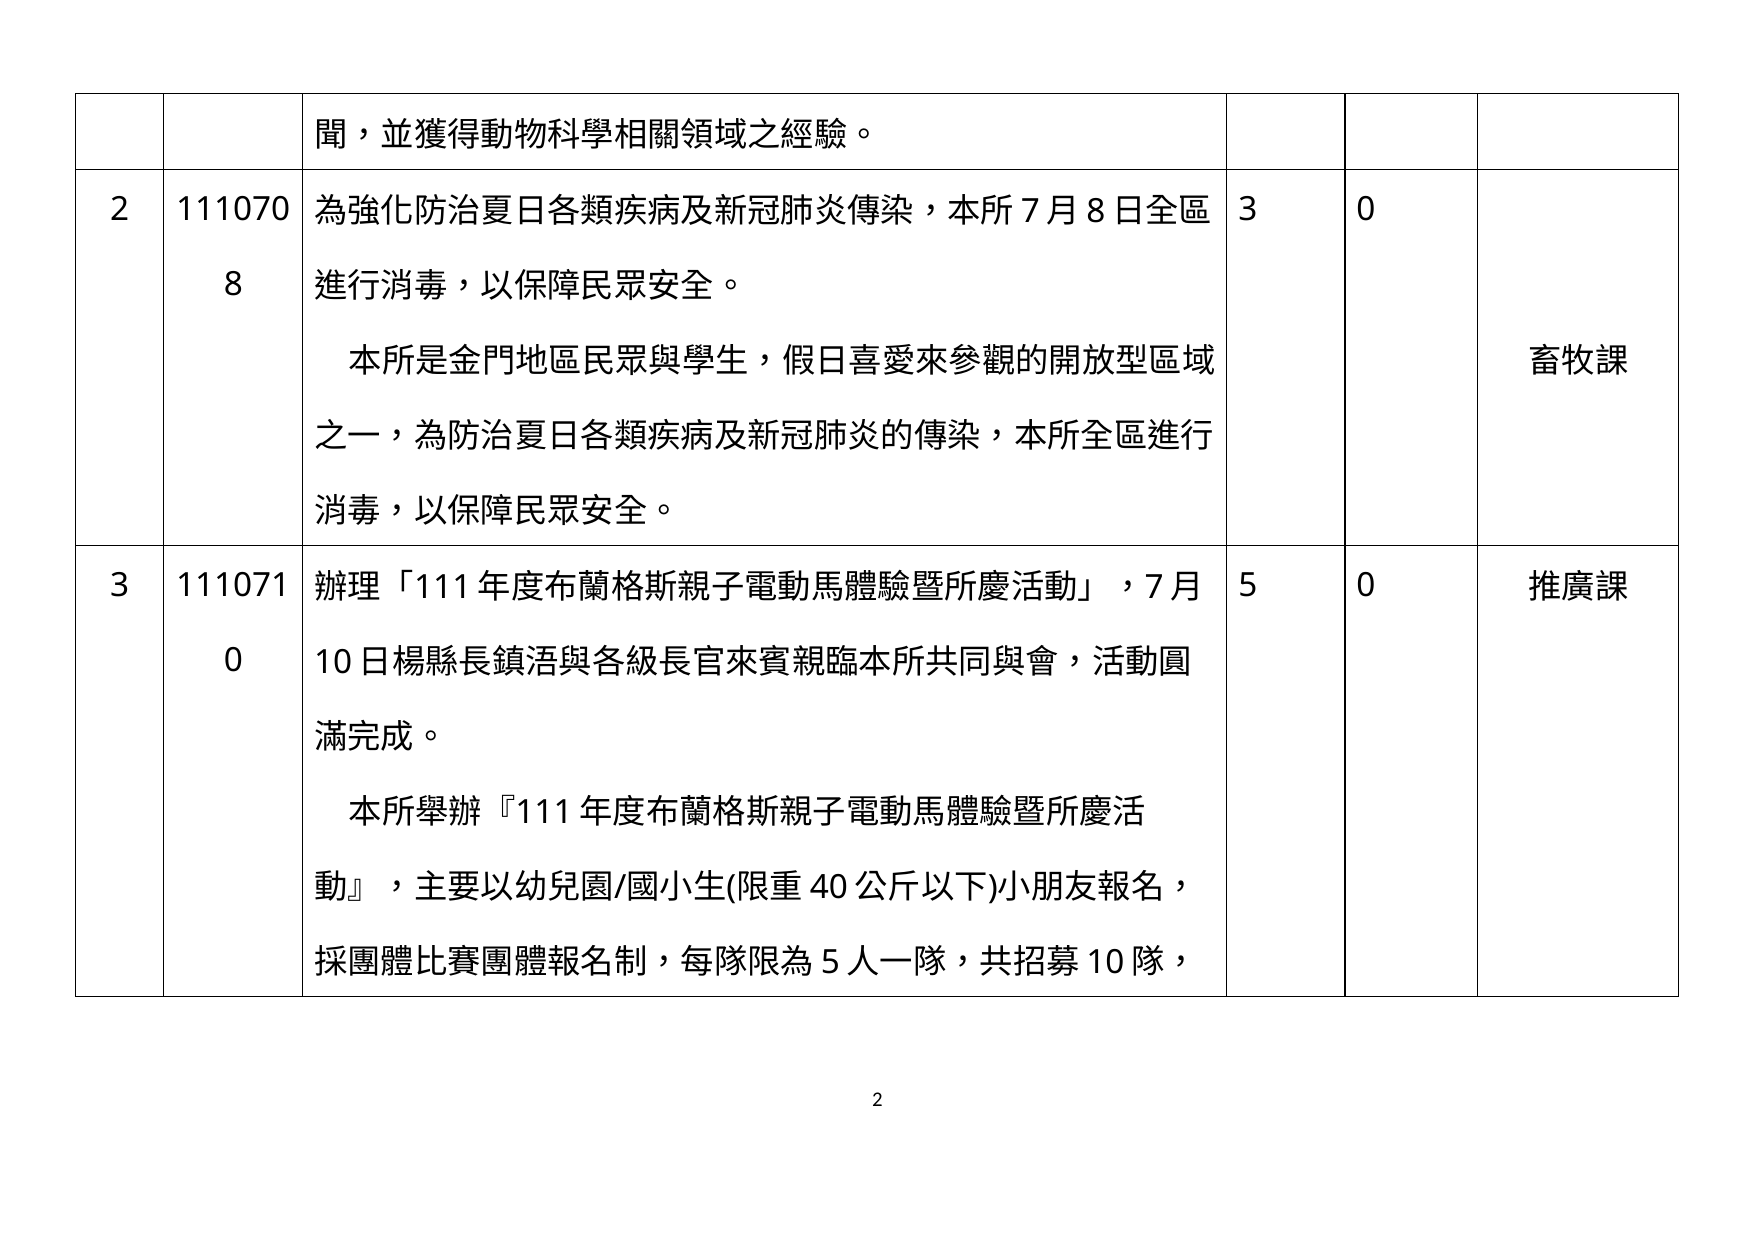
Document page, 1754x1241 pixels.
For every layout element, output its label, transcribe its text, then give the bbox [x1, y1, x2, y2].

table_cell 0 [1346, 546, 1477, 996]
table_cell 3 [76, 546, 163, 996]
table_cell [1227, 94, 1344, 169]
table_cell [76, 94, 163, 169]
table_cell 2 [76, 170, 163, 545]
table_cell 1110708 [164, 170, 302, 545]
table_cell 辦理「111年度布蘭格斯親子電動馬體驗暨所慶活動」，7月10日楊縣長鎮浯與各級長官來賓親臨本所共同與會，活動圓滿完成。 本所舉辦『111年度布蘭格斯親子電動馬體驗暨所慶活動』，主要以幼兒園/國小生(限重40公斤以下)小朋友報名，採團體比賽團體報名制，每隊限為5人一隊，共招募10隊， [303, 546, 1226, 996]
table_cell 5 [1227, 546, 1344, 996]
table_cell 0 [1346, 170, 1477, 545]
table_cell 3 [1227, 170, 1344, 545]
table_cell 1110710 [164, 546, 302, 996]
table_cell 畜牧課 [1478, 170, 1678, 545]
table_cell 聞，並獲得動物科學相關領域之經驗。 [303, 94, 1226, 169]
table_cell [164, 94, 302, 169]
table_cell [1346, 94, 1477, 169]
table_cell 推廣課 [1478, 546, 1678, 996]
table_cell [1478, 94, 1678, 169]
table_cell 為強化防治夏日各類疾病及新冠肺炎傳染，本所7月8日全區進行消毒，以保障民眾安全。 本所是金門地區民眾與學生，假日喜愛來參觀的開放型區域之一，為防治夏日各類疾病及新冠肺炎的傳染，本所全區進行消毒，以保障民眾安全。 [303, 170, 1226, 545]
